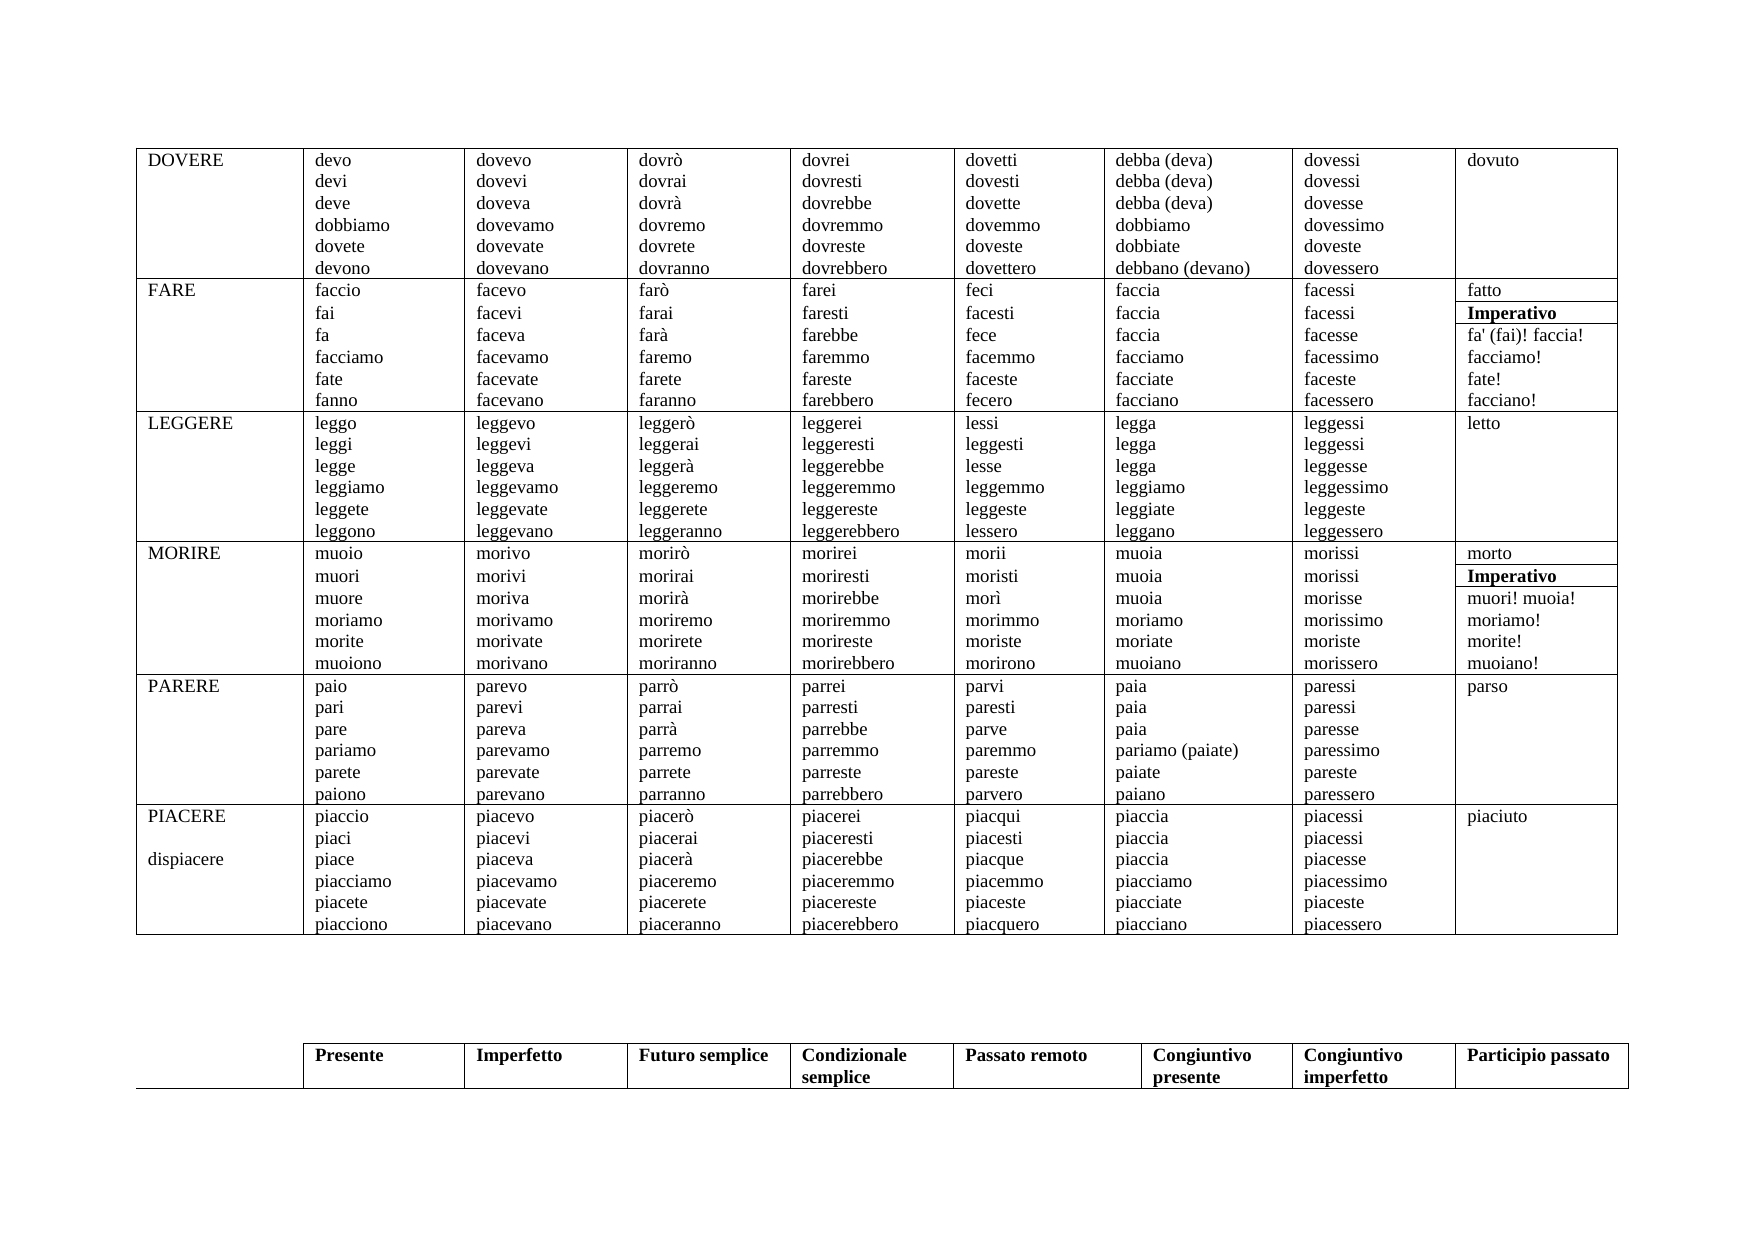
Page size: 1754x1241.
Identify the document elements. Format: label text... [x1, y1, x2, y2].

table_cell parevano [465, 783, 627, 804]
table_cell dovranno [628, 257, 790, 278]
table_cell muori [304, 564, 464, 586]
table_cell [137, 609, 303, 630]
table_cell pariamo (paiate) [1105, 739, 1292, 761]
table_cell [137, 257, 303, 278]
table_cell leggerebbero [791, 520, 954, 541]
table_cell fecero [955, 389, 1104, 411]
table_cell faremmo [791, 346, 954, 367]
table_cell fate! [1456, 368, 1617, 389]
table_cell piaceste [955, 891, 1104, 913]
table_cell fatto [1456, 279, 1617, 301]
table_cell leggeremo [628, 476, 790, 498]
table_cell FARE [137, 279, 303, 301]
table_cell facevano [465, 389, 627, 411]
table_cell moriamo! [1456, 609, 1617, 630]
table_cell [1456, 455, 1617, 476]
table_cell leggerò [628, 412, 790, 433]
table_cell piaccia [1105, 805, 1292, 827]
table_cell moriranno [628, 652, 790, 673]
table_cell leggono [304, 520, 464, 541]
table_cell piaci [304, 827, 464, 848]
table_cell leggete [304, 498, 464, 519]
table_cell dobbiamo [304, 214, 464, 235]
table_cell LEGGERE [137, 412, 303, 433]
table_cell leggerete [628, 498, 790, 519]
table_cell PIACERE [137, 805, 303, 827]
table_cell dovevate [465, 235, 627, 257]
table_cell dovemmo [955, 214, 1104, 235]
table_cell [137, 913, 303, 934]
table_cell leggessimo [1293, 476, 1455, 498]
table_cell piaccia [1105, 827, 1292, 848]
table_cell parrete [628, 761, 790, 782]
table_cell lesse [955, 455, 1104, 476]
table_cell parevo [465, 675, 627, 696]
table_cell [1456, 433, 1617, 455]
table_cell dovevamo [465, 214, 627, 235]
table_cell moriva [465, 586, 627, 609]
table_cell paressi [1293, 675, 1455, 696]
table_cell piacciono [304, 913, 464, 934]
table_cell leggerai [628, 433, 790, 455]
table_cell parranno [628, 783, 790, 804]
table_cell dovremo [628, 214, 790, 235]
table_cell parete [304, 761, 464, 782]
table_cell [137, 498, 303, 519]
table_cell piaceste [1293, 891, 1455, 913]
table_cell [137, 630, 303, 652]
table_cell piacerai [628, 827, 790, 848]
table_cell morisse [1293, 586, 1455, 609]
table_header Condizionale semplice [791, 1044, 953, 1087]
table_cell moriste [955, 630, 1104, 652]
table_cell muoiono [304, 652, 464, 673]
table_cell devo [304, 149, 464, 170]
table_cell leggiamo [1105, 476, 1292, 498]
table_header [136, 1043, 303, 1087]
table_cell [137, 235, 303, 257]
table_cell moriate [1105, 630, 1292, 652]
table_cell dovuto [1456, 149, 1617, 170]
table_cell piacessero [1293, 913, 1455, 934]
table_header Imperfetto [465, 1044, 627, 1087]
table_cell fate [304, 368, 464, 389]
table_cell dovevano [465, 257, 627, 278]
table_header Futuro semplice [628, 1044, 790, 1087]
table_cell morirò [628, 542, 790, 564]
table_cell legge [304, 455, 464, 476]
table_cell piaccia [1105, 848, 1292, 870]
table_cell parremo [628, 739, 790, 761]
table_cell leggesse [1293, 455, 1455, 476]
table_cell debba (deva) [1105, 149, 1292, 170]
table_cell pareste [1293, 761, 1455, 782]
table_cell parresti [791, 696, 954, 718]
table_cell leggeste [1293, 498, 1455, 519]
table_cell piacciamo [304, 870, 464, 891]
table_cell devi [304, 170, 464, 192]
table_cell leggano [1105, 520, 1292, 541]
table_cell [1456, 761, 1617, 782]
table_cell muore [304, 586, 464, 609]
table_cell legga [1105, 412, 1292, 433]
table_cell parreste [791, 761, 954, 782]
table_cell parevamo [465, 739, 627, 761]
table_cell leggevo [465, 412, 627, 433]
table_cell piacevate [465, 891, 627, 913]
table_cell facciamo [304, 346, 464, 367]
table_cell morimmo [955, 609, 1104, 630]
table_cell leggeva [465, 455, 627, 476]
table_cell [1456, 739, 1617, 761]
table_cell dovessero [1293, 257, 1455, 278]
table_cell facevi [465, 301, 627, 323]
table_cell [137, 652, 303, 673]
table_cell leggiamo [304, 476, 464, 498]
table_cell piacevi [465, 827, 627, 848]
table_cell piacete [304, 891, 464, 913]
table_cell moriremmo [791, 609, 954, 630]
table_cell morirà [628, 586, 790, 609]
table_cell facemmo [955, 346, 1104, 367]
table_cell facciate [1105, 368, 1292, 389]
table_cell facevo [465, 279, 627, 301]
table_cell debbano (devano) [1105, 257, 1292, 278]
table_cell paia [1105, 718, 1292, 739]
table_cell PARERE [137, 675, 303, 696]
table_cell morirebbero [791, 652, 954, 673]
table_cell [1456, 235, 1617, 257]
table_header Congiuntivo imperfetto [1293, 1044, 1455, 1087]
table_cell dovessi [1293, 170, 1455, 192]
table_cell morivamo [465, 609, 627, 630]
table_cell pare [304, 718, 464, 739]
table_cell lessi [955, 412, 1104, 433]
table_cell faccio [304, 279, 464, 301]
table_header Participio passato [1456, 1044, 1628, 1087]
table_cell parve [955, 718, 1104, 739]
table_cell piaceva [465, 848, 627, 870]
table_cell leggevi [465, 433, 627, 455]
table_cell leggeste [955, 498, 1104, 519]
table_cell pareste [955, 761, 1104, 782]
table_cell piacessimo [1293, 870, 1455, 891]
table_cell paressero [1293, 783, 1455, 804]
table_cell [137, 783, 303, 804]
table_cell piacerò [628, 805, 790, 827]
table_cell morirete [628, 630, 790, 652]
table_cell piacerete [628, 891, 790, 913]
table_cell faccia [1105, 323, 1292, 346]
table_cell piace [304, 848, 464, 870]
table_cell [137, 301, 303, 323]
table_cell leggesti [955, 433, 1104, 455]
table_cell [1456, 783, 1617, 804]
table_cell piaciuto [1456, 805, 1617, 827]
table_cell leggessi [1293, 433, 1455, 455]
table_cell muoia [1105, 586, 1292, 609]
table_cell facesse [1293, 323, 1455, 346]
table_cell dovetti [955, 149, 1104, 170]
table_cell morivo [465, 542, 627, 564]
table_cell leggemmo [955, 476, 1104, 498]
table_cell piacesse [1293, 848, 1455, 870]
table_cell piaceremo [628, 870, 790, 891]
table_header Passato remoto [954, 1044, 1141, 1087]
table_cell piacciate [1105, 891, 1292, 913]
table_cell leggeresti [791, 433, 954, 455]
table_cell fanno [304, 389, 464, 411]
table_cell parrebbero [791, 783, 954, 804]
table_cell [1456, 848, 1617, 870]
table_cell dovesti [955, 170, 1104, 192]
table_cell [137, 476, 303, 498]
table_cell paresse [1293, 718, 1455, 739]
table_cell leggeranno [628, 520, 790, 541]
table_cell doveste [955, 235, 1104, 257]
table_cell farete [628, 368, 790, 389]
table_cell paio [304, 675, 464, 696]
table_cell paressi [1293, 696, 1455, 718]
table_cell leggessi [1293, 412, 1455, 433]
table_cell letto [1456, 412, 1617, 433]
table_cell piacevo [465, 805, 627, 827]
table_cell morii [955, 542, 1104, 564]
table_header Presente [304, 1044, 464, 1087]
table_cell moriremo [628, 609, 790, 630]
table_cell fa [304, 323, 464, 346]
table_cell dovreste [791, 235, 954, 257]
table_cell [1456, 718, 1617, 739]
table_cell morì [955, 586, 1104, 609]
table_cell piacqui [955, 805, 1104, 827]
table_cell dovevi [465, 170, 627, 192]
table_cell faremo [628, 346, 790, 367]
table_cell fai [304, 301, 464, 323]
table_cell muori! muoia! [1456, 587, 1617, 609]
table_cell dovresti [791, 170, 954, 192]
table_cell muoia [1105, 542, 1292, 564]
table_cell facessero [1293, 389, 1455, 411]
table_cell dovettero [955, 257, 1104, 278]
table_cell farò [628, 279, 790, 301]
table_cell facessi [1293, 279, 1455, 301]
table_cell [1456, 827, 1617, 848]
table_cell piaceremmo [791, 870, 954, 891]
table_cell leggerei [791, 412, 954, 433]
table_cell [1456, 498, 1617, 519]
table_cell [137, 696, 303, 718]
table_cell dovete [304, 235, 464, 257]
table_cell [137, 214, 303, 235]
table_cell parevate [465, 761, 627, 782]
table_cell [137, 761, 303, 782]
table_cell moristi [955, 564, 1104, 586]
table_cell [137, 739, 303, 761]
table_cell MORIRE [137, 542, 303, 564]
table_cell leggevano [465, 520, 627, 541]
table_cell faresti [791, 301, 954, 323]
table_cell paiono [304, 783, 464, 804]
table_cell facciano! [1456, 389, 1617, 411]
table_cell piaceresti [791, 827, 954, 848]
table_header Congiuntivo presente [1142, 1044, 1292, 1087]
table_cell morissi [1293, 564, 1455, 586]
table_cell morite! [1456, 630, 1617, 652]
table_cell morirei [791, 542, 954, 564]
table_cell [1456, 696, 1617, 718]
table_cell leggi [304, 433, 464, 455]
table_cell dovrai [628, 170, 790, 192]
table_cell DOVERE [137, 149, 303, 170]
table_cell paia [1105, 696, 1292, 718]
table_cell pareva [465, 718, 627, 739]
table_cell morivi [465, 564, 627, 586]
table_cell dobbiamo [1105, 214, 1292, 235]
table_cell parrai [628, 696, 790, 718]
table_cell dovrebbe [791, 192, 954, 213]
table_cell [1456, 870, 1617, 891]
table_cell dovremmo [791, 214, 954, 235]
table_cell fece [955, 323, 1104, 346]
table_cell Imperativo [1456, 302, 1617, 323]
table_cell morirebbe [791, 586, 954, 609]
table_cell leggeremmo [791, 476, 954, 498]
table_cell [137, 433, 303, 455]
table_cell muoia [1105, 564, 1292, 586]
table_cell piacevano [465, 913, 627, 934]
table_cell [137, 346, 303, 367]
table_cell lessero [955, 520, 1104, 541]
table_cell legga [1105, 433, 1292, 455]
table_cell faranno [628, 389, 790, 411]
table_cell pariamo [304, 739, 464, 761]
table_cell dovrò [628, 149, 790, 170]
table_cell [1456, 476, 1617, 498]
table_cell facesti [955, 301, 1104, 323]
table_cell dovrete [628, 235, 790, 257]
table_cell [137, 455, 303, 476]
table_cell fa' (fai)! faccia! [1456, 324, 1617, 346]
table_cell morissimo [1293, 609, 1455, 630]
table_cell piacerebbe [791, 848, 954, 870]
table_cell dovrebbero [791, 257, 954, 278]
table_cell faccia [1105, 279, 1292, 301]
table_cell parevi [465, 696, 627, 718]
table_cell moriste [1293, 630, 1455, 652]
table_cell piacerà [628, 848, 790, 870]
table_cell piacessi [1293, 805, 1455, 827]
table_cell faceste [955, 368, 1104, 389]
table_cell moriresti [791, 564, 954, 586]
table_cell piaccio [304, 805, 464, 827]
table_cell morivate [465, 630, 627, 652]
table_cell leggiate [1105, 498, 1292, 519]
table_cell moriamo [304, 609, 464, 630]
table_cell facessi [1293, 301, 1455, 323]
table_cell farai [628, 301, 790, 323]
table_cell dovette [955, 192, 1104, 213]
table_cell piacessi [1293, 827, 1455, 848]
table_cell dovesse [1293, 192, 1455, 213]
table_cell leggereste [791, 498, 954, 519]
table_cell farà [628, 323, 790, 346]
table_cell leggo [304, 412, 464, 433]
table_cell faccia [1105, 301, 1292, 323]
table_cell morto [1456, 542, 1617, 564]
table_cell piacquero [955, 913, 1104, 934]
table_cell [1456, 214, 1617, 235]
table_cell dovrà [628, 192, 790, 213]
table_cell piacereste [791, 891, 954, 913]
table_cell dobbiate [1105, 235, 1292, 257]
table_cell [1456, 170, 1617, 192]
table_cell dovessimo [1293, 214, 1455, 235]
table_cell parremmo [791, 739, 954, 761]
table_cell facessimo [1293, 346, 1455, 367]
table_cell fareste [791, 368, 954, 389]
table_cell devono [304, 257, 464, 278]
table_cell [1456, 257, 1617, 278]
table_cell [137, 192, 303, 213]
table_cell muoiano [1105, 652, 1292, 673]
table_cell piacerebbero [791, 913, 954, 934]
table_cell piacesti [955, 827, 1104, 848]
table_cell debba (deva) [1105, 192, 1292, 213]
table_cell dispiacere [137, 848, 303, 870]
table_cell [137, 870, 303, 891]
table_cell facevamo [465, 346, 627, 367]
table_cell paiano [1105, 783, 1292, 804]
table_cell piacque [955, 848, 1104, 870]
table_cell morirono [955, 652, 1104, 673]
table_cell [1456, 520, 1617, 541]
table_cell morissi [1293, 542, 1455, 564]
table_cell muoiano! [1456, 652, 1617, 673]
table_cell dovevo [465, 149, 627, 170]
table_cell piacemmo [955, 870, 1104, 891]
table_cell [137, 170, 303, 192]
table_cell morireste [791, 630, 954, 652]
table_cell parrò [628, 675, 790, 696]
table_cell leggerà [628, 455, 790, 476]
table_cell piacerei [791, 805, 954, 827]
table_cell [137, 718, 303, 739]
table_cell faceste [1293, 368, 1455, 389]
table_cell [137, 891, 303, 913]
table_cell parrà [628, 718, 790, 739]
table_cell [137, 564, 303, 586]
table_cell leggevamo [465, 476, 627, 498]
table_cell piacevamo [465, 870, 627, 891]
table_cell facciano [1105, 389, 1292, 411]
table_cell leggevate [465, 498, 627, 519]
table_cell debba (deva) [1105, 170, 1292, 192]
table_cell facciamo! [1456, 346, 1617, 367]
table_cell pari [304, 696, 464, 718]
table_cell farei [791, 279, 954, 301]
table_cell feci [955, 279, 1104, 301]
table_cell piacciano [1105, 913, 1292, 934]
table_cell leggerebbe [791, 455, 954, 476]
table_cell doveva [465, 192, 627, 213]
table_cell [1456, 891, 1617, 913]
table_cell morivano [465, 652, 627, 673]
table_cell facciamo [1105, 346, 1292, 367]
table_cell parvi [955, 675, 1104, 696]
table_cell farebbero [791, 389, 954, 411]
table_cell morite [304, 630, 464, 652]
table_cell [137, 389, 303, 411]
table_cell parrebbe [791, 718, 954, 739]
table_cell dovrei [791, 149, 954, 170]
table_cell farebbe [791, 323, 954, 346]
table_cell [1456, 192, 1617, 213]
table_cell [137, 323, 303, 346]
table_cell moriamo [1105, 609, 1292, 630]
table_cell muoio [304, 542, 464, 564]
table_cell parso [1456, 675, 1617, 696]
table_cell paia [1105, 675, 1292, 696]
table_cell parvero [955, 783, 1104, 804]
table_cell [137, 368, 303, 389]
table_cell morirai [628, 564, 790, 586]
table_cell facevate [465, 368, 627, 389]
table_cell [137, 520, 303, 541]
table_cell doveste [1293, 235, 1455, 257]
table_cell parrei [791, 675, 954, 696]
table_cell deve [304, 192, 464, 213]
table_cell paresti [955, 696, 1104, 718]
table_cell morissero [1293, 652, 1455, 673]
table_cell [137, 586, 303, 609]
table_cell [1456, 913, 1617, 934]
table_cell [137, 827, 303, 848]
table_cell leggessero [1293, 520, 1455, 541]
table_cell faceva [465, 323, 627, 346]
table_cell dovessi [1293, 149, 1455, 170]
table_cell paremmo [955, 739, 1104, 761]
table_cell Imperativo [1456, 565, 1617, 586]
table_cell paressimo [1293, 739, 1455, 761]
table_cell piaceranno [628, 913, 790, 934]
table_cell piacciamo [1105, 870, 1292, 891]
table_cell paiate [1105, 761, 1292, 782]
table_cell legga [1105, 455, 1292, 476]
